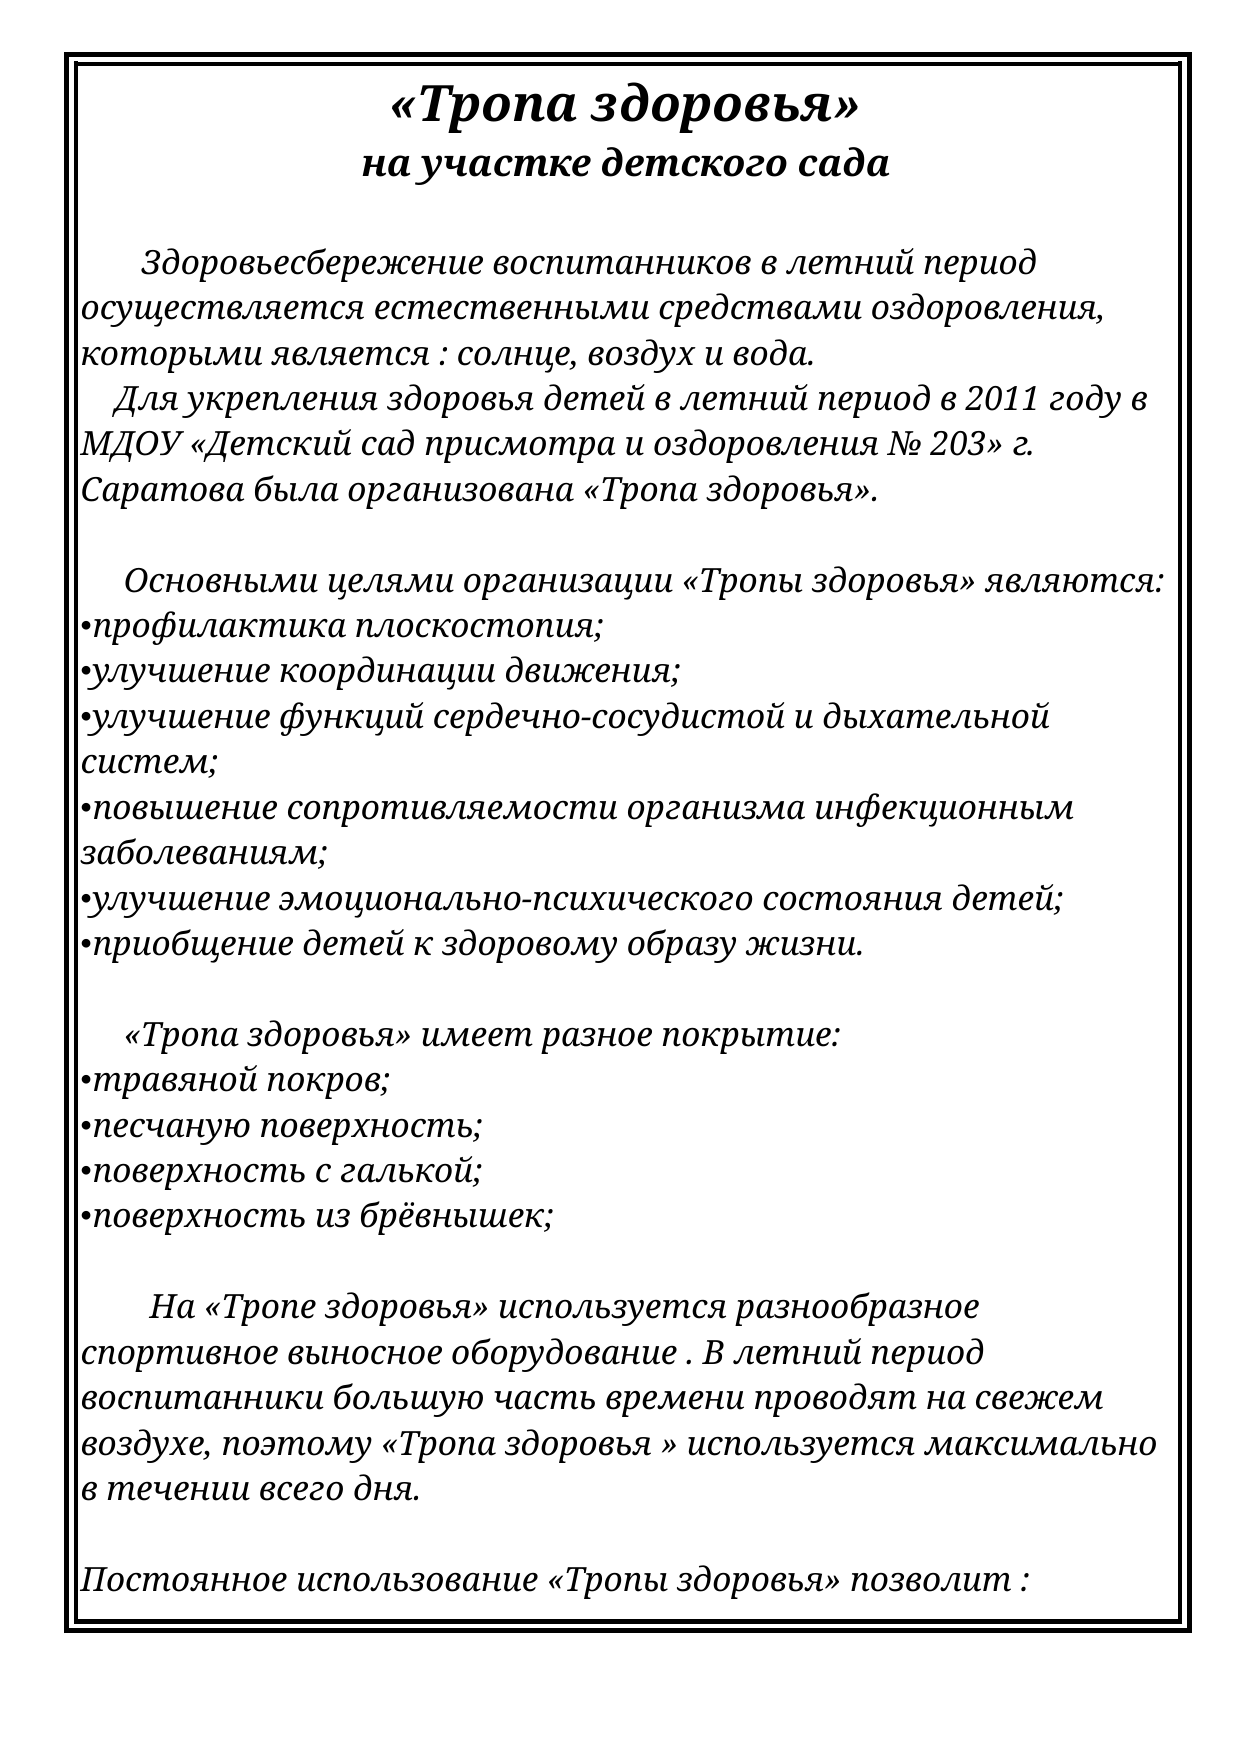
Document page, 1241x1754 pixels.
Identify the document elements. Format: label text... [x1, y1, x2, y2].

list поверхность из брёвнышек; [80, 1192, 1176, 1238]
text «Тропа здоровья» [80, 68, 1176, 136]
list повышение сопротивляемости организма инфекционным заболеваниям; [80, 783, 1176, 874]
list песчаную поверхность; [80, 1101, 1176, 1147]
text На «Тропе здоровья» используется разнообразное спортивное выносное оборудование . В летний период воспитанники большую часть времени проводят на свежем воздухе, поэтому «Тропа здоровья » используется максимально в течении всего дня. [80, 1283, 1176, 1510]
text «Тропа здоровья» имеет разное покрытие: [80, 1011, 1176, 1056]
list поверхность с галькой; [80, 1147, 1176, 1192]
list улучшение функций сердечно-сосудистой и дыхательной систем; [80, 693, 1176, 783]
text Основными целями организации «Тропы здоровья» являются: [80, 556, 1176, 602]
text Для укрепления здоровья детей в летний период в 2011 году в МДОУ «Детский сад присмотра и оздоровления № 203» г. Саратова была организована «Тропа здоровья». [80, 375, 1176, 511]
list травяной покров; [80, 1056, 1176, 1101]
text Здоровьесбережение воспитанников в летний период осуществляется естественными средствами оздоровления, которыми является : солнце, воздух и вода. [80, 238, 1176, 375]
list улучшение координации движения; [80, 647, 1176, 693]
text Постоянное использование «Тропы здоровья» позволит : [80, 1556, 1176, 1601]
list улучшение эмоционально-психического состояния детей; [80, 874, 1176, 920]
list профилактика плоскостопия; [80, 602, 1176, 647]
text на участке детского сада [80, 136, 1176, 187]
list приобщение детей к здоровому образу жизни. [80, 920, 1176, 965]
